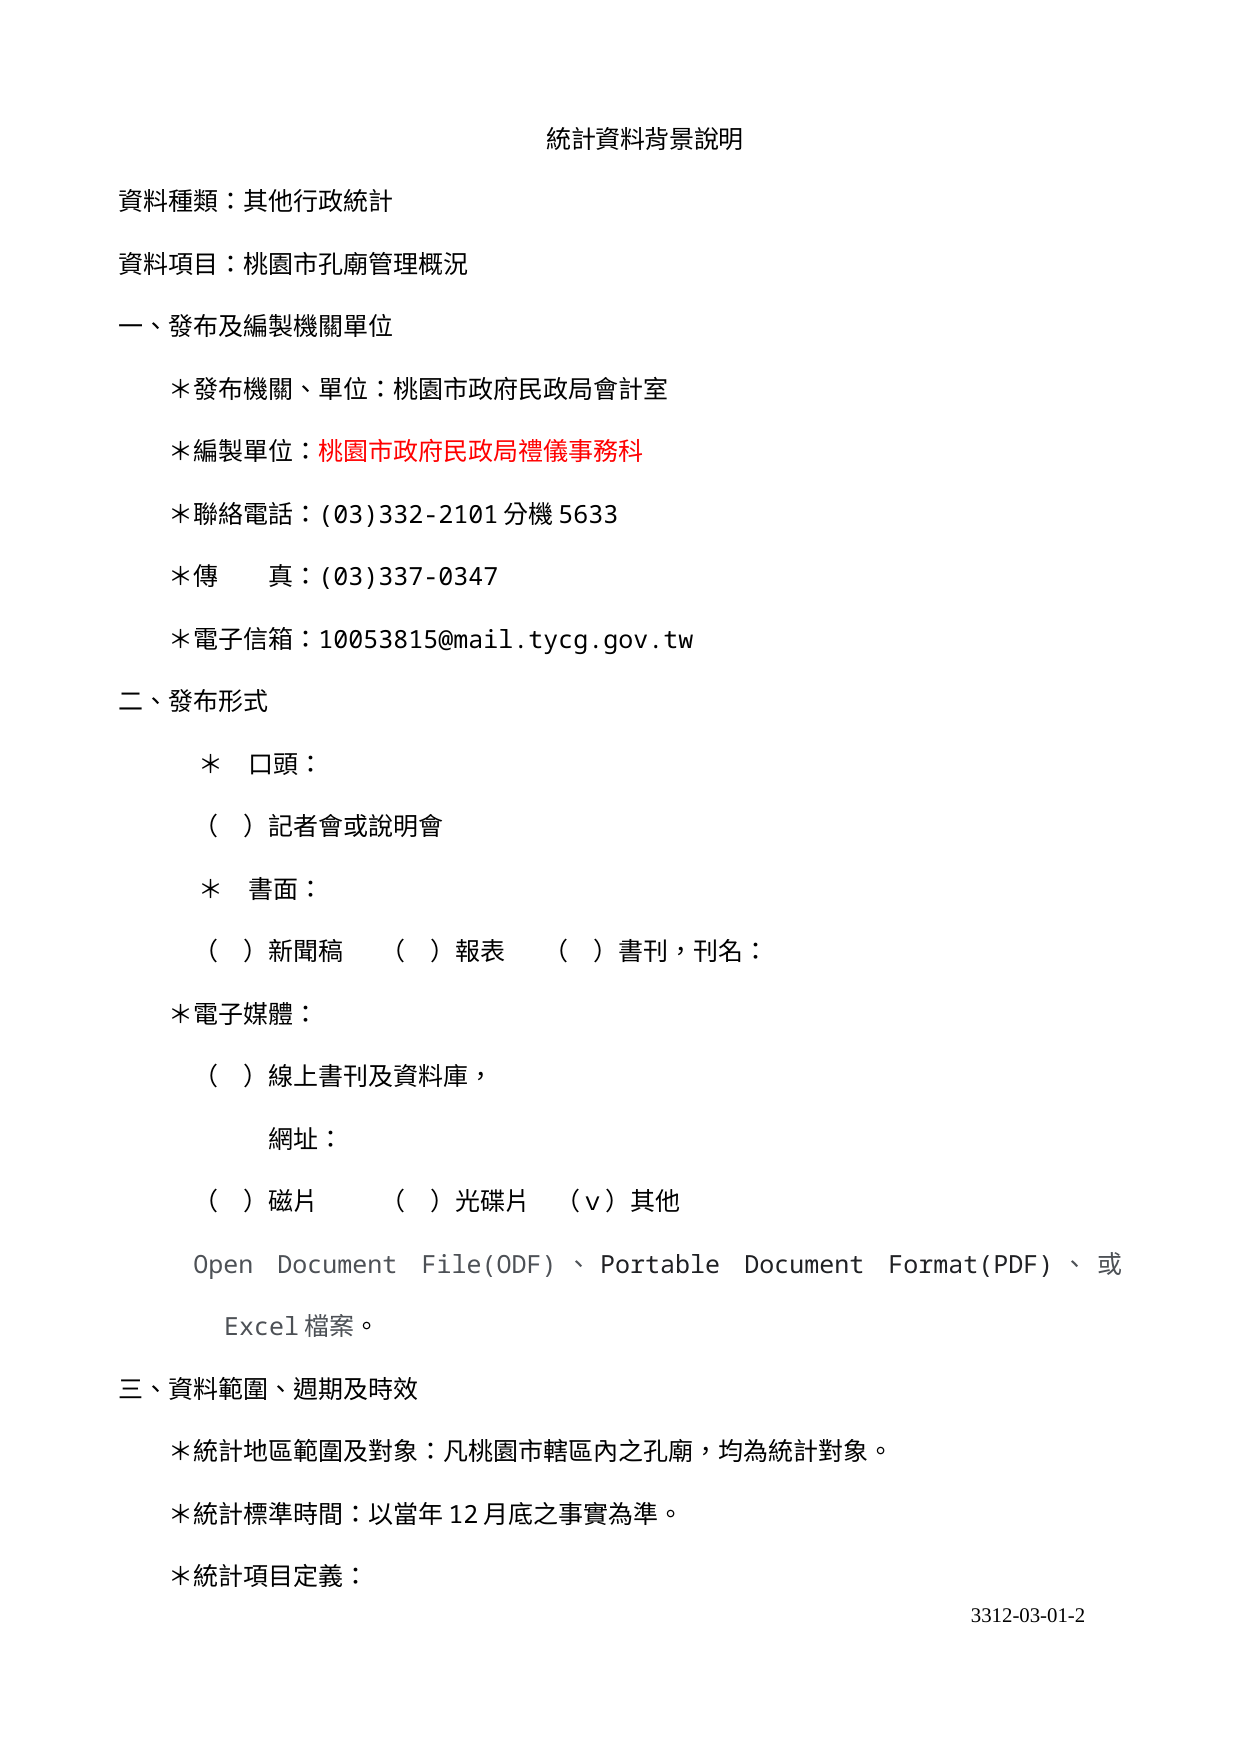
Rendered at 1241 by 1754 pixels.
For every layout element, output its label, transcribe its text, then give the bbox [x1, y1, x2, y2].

text （ ）磁片 （ ）光碟片 （ｖ）其他 [193, 1158, 1122, 1221]
text 二、發布形式 [118, 658, 1122, 721]
text ＊聯絡電話：(03)332-2101分機5633 [168, 471, 1122, 533]
text Open Document File(ODF)、Portable Document Format(PDF)、或Excel檔案。 [193, 1221, 1122, 1346]
text ＊統計標準時間：以當年12月底之事實為準。 [168, 1471, 1122, 1533]
text ＊電子信箱：10053815@mail.tycg.gov.tw [168, 596, 1122, 658]
text 三、資料範圍、週期及時效 [118, 1346, 1122, 1408]
text 資料項目：桃園市孔廟管理概況 [118, 221, 1122, 283]
text （ ）記者會或說明會 [193, 783, 1122, 846]
text （ ）線上書刊及資料庫， [193, 1033, 1122, 1096]
text ＊電子媒體： [168, 971, 1122, 1033]
list 書面： [198, 846, 1122, 908]
text （ ）新聞稿 （ ）報表 （ ）書刊，刊名： [193, 908, 1122, 971]
list 口頭： [198, 721, 1122, 783]
text ＊統計地區範圍及對象：凡桃園市轄區內之孔廟，均為統計對象。 [168, 1408, 1122, 1471]
text ＊統計項目定義： [168, 1533, 1122, 1596]
text ＊發布機關、單位：桃園市政府民政局會計室 [168, 346, 1122, 408]
text ＊傳 真：(03)337-0347 [168, 533, 1122, 596]
text 一、發布及編製機關單位 [118, 283, 1122, 346]
text ＊編製單位：桃園市政府民政局禮儀事務科 [168, 408, 1122, 471]
text 網址： [193, 1096, 1122, 1158]
text 統計資料背景說明 [168, 96, 1122, 158]
text 資料種類：其他行政統計 [118, 158, 1122, 221]
